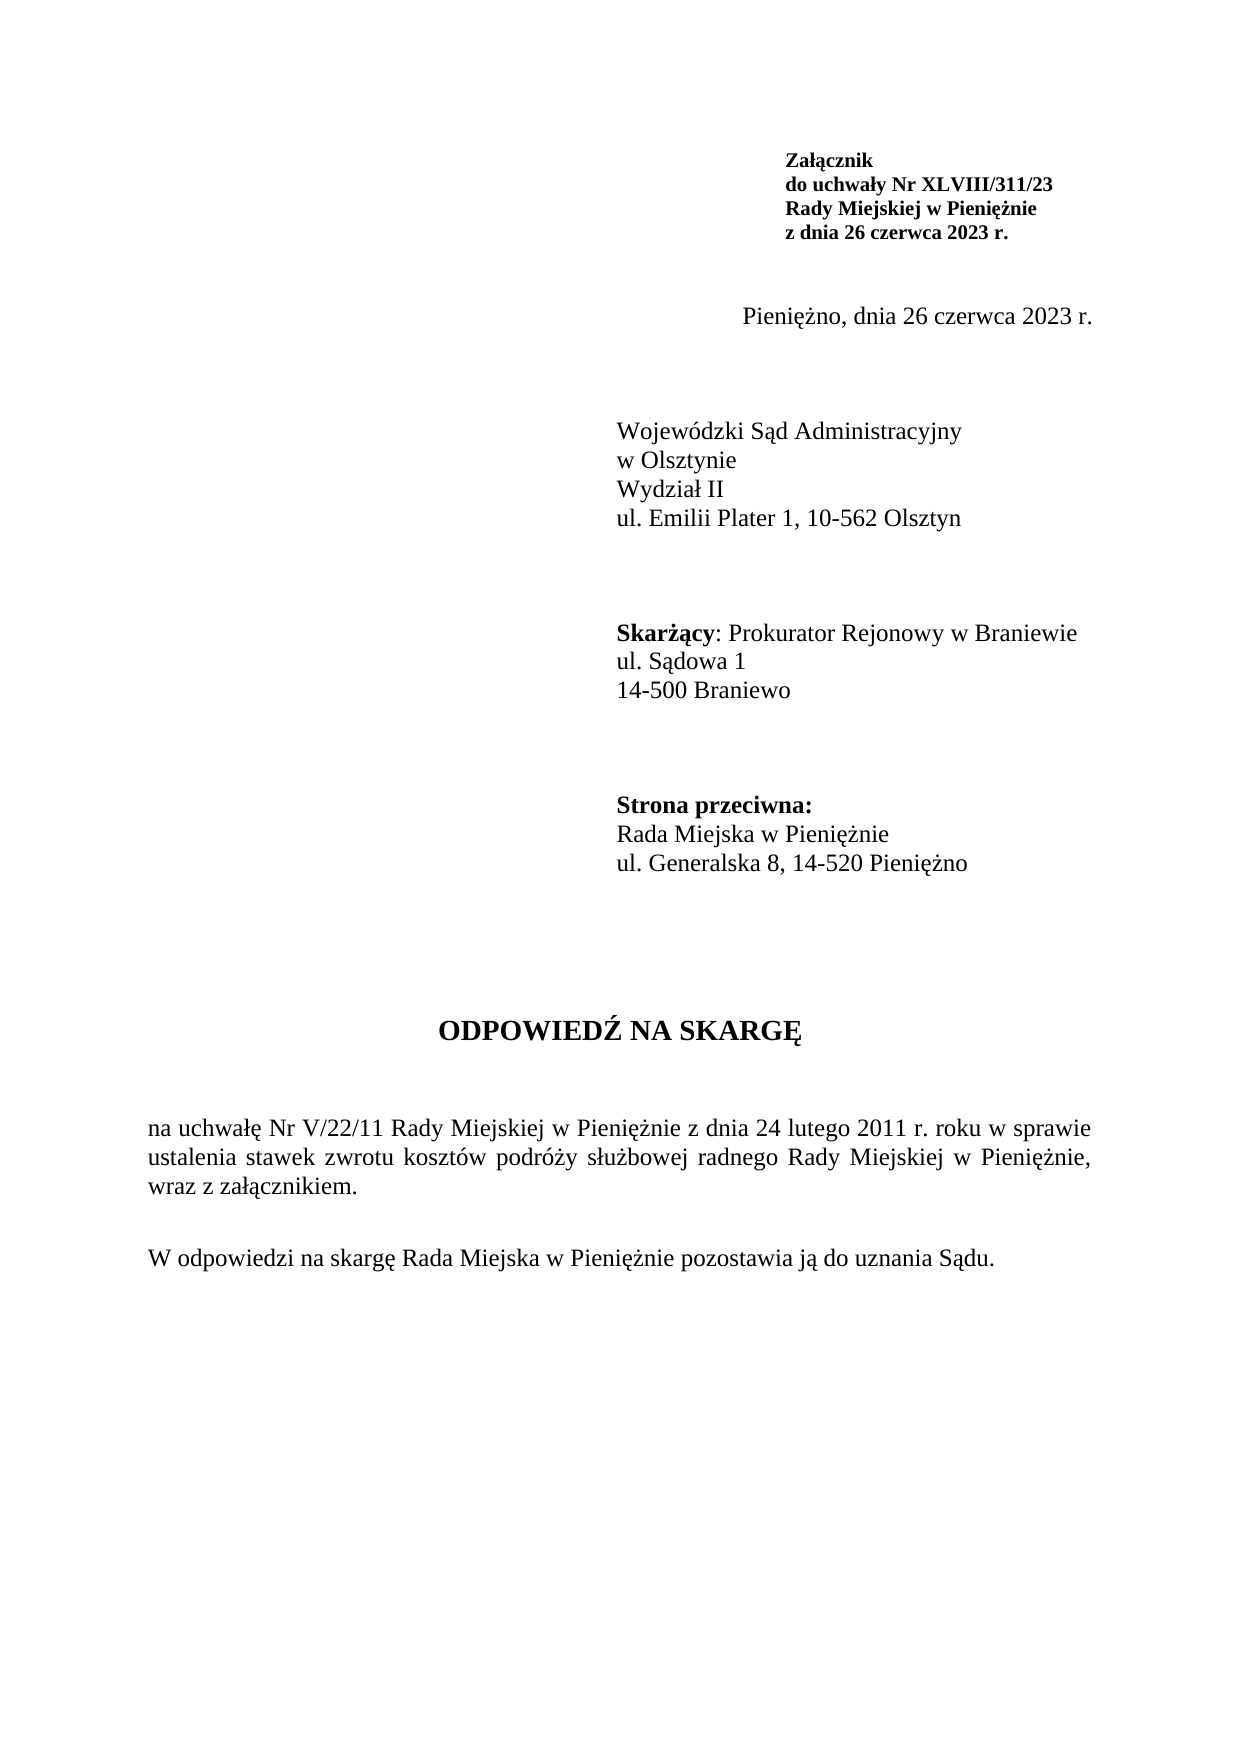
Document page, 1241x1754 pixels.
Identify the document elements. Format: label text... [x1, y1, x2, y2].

text Wojewódzki Sąd Administracyjny [148, 416, 1093, 445]
text Pieniężno, dnia 26 czerwca 2023 r. [148, 301, 1093, 330]
text Rady Miejskiej w Pieniężnie [148, 196, 1093, 220]
text Wydział II [148, 474, 1093, 503]
text 14-500 Braniewo [148, 675, 1093, 704]
text w Olsztynie [148, 445, 1093, 474]
text Skarżący: Prokurator Rejonowy w Braniewie [148, 618, 1093, 646]
text ul. Generalska 8, 14-520 Pieniężno [148, 848, 1093, 876]
text z dnia 26 czerwca 2023 r. [148, 220, 1093, 244]
text ul. Sądowa 1 [148, 646, 1093, 675]
text Rada Miejska w Pieniężnie [148, 819, 1093, 848]
text ul. Emilii Plater 1, 10-562 Olsztyn [148, 503, 1093, 531]
text W odpowiedzi na skargę Rada Miejska w Pieniężnie pozostawia ją do uznania Sądu. [148, 1243, 1093, 1272]
text Strona przeciwna: [148, 790, 1093, 819]
text do uchwały Nr XLVIII/311/23 [148, 172, 1093, 196]
text ODPOWIEDŹ NA SKARGĘ [148, 1013, 1093, 1046]
text na uchwałę Nr V/22/11 Rady Miejskiej w Pieniężnie z dnia 24 lutego 2011 r. roku w sprawie ustalenia stawek zwrotu kosztów podróży służbowej radnego Rady Miejskiej w Pieniężnie, wraz z załącznikiem. [148, 1113, 1093, 1200]
text Załącznik [148, 148, 1093, 172]
